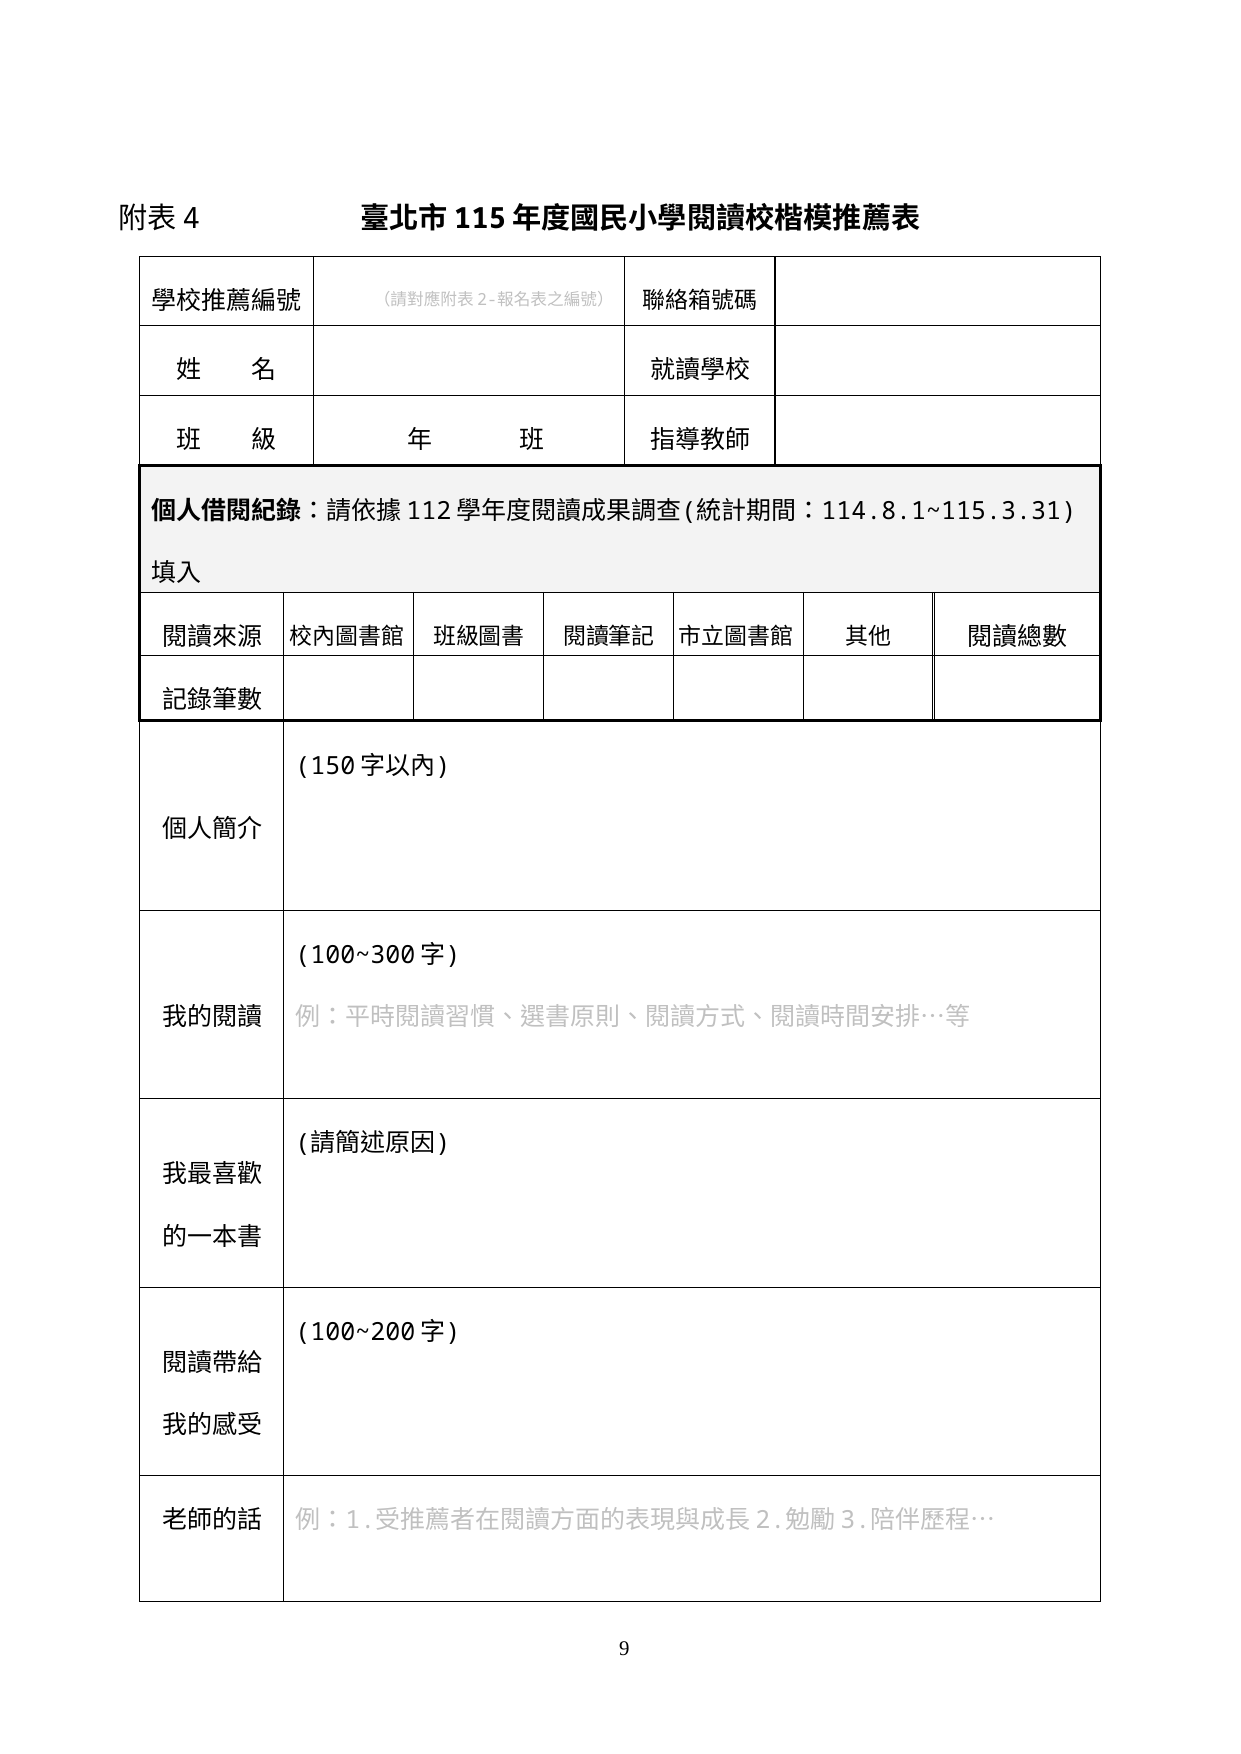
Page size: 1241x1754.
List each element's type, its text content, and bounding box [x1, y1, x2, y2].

table_cell 老師的話 [140, 1476, 283, 1601]
table_cell 例：1.受推薦者在閱讀方面的表現與成長2.勉勵3.陪伴歷程… [284, 1476, 1100, 1601]
table_cell 個人簡介 [140, 722, 283, 909]
table_cell 其他 [804, 593, 932, 655]
table_header 學校推薦編號 [140, 257, 313, 325]
table_cell [284, 656, 413, 719]
table_cell 個人借閱紀錄：請依據112學年度閱讀成果調查(統計期間：114.8.1~115.3.31)填入 [141, 467, 1099, 592]
table_cell 指導教師 [625, 396, 774, 464]
table_cell 閱讀筆記 [544, 593, 673, 655]
table_cell 閱讀來源 [141, 593, 283, 655]
table_cell 姓 名 [140, 326, 313, 394]
table_cell [935, 656, 1099, 719]
table_cell [776, 326, 1100, 394]
table_header 聯絡箱號碼 [625, 257, 774, 325]
table_cell 我最喜歡的一本書 [140, 1099, 283, 1287]
text 附表4 臺北市115年度國民小學閱讀校楷模推薦表 [118, 175, 1122, 237]
table_cell [674, 656, 803, 719]
table_header [776, 257, 1100, 325]
table_cell 就讀學校 [625, 326, 774, 394]
table_header （請對應附表2-報名表之編號） [314, 257, 624, 325]
table_cell (請簡述原因) [284, 1099, 1100, 1287]
table_cell (100~200字) [284, 1288, 1100, 1475]
table_cell 我的閱讀 [140, 911, 283, 1098]
table_cell 閱讀總數 [935, 593, 1099, 655]
table_cell 年 班 [314, 396, 624, 464]
table_cell [314, 326, 624, 394]
table_cell 記錄筆數 [141, 656, 283, 719]
table_cell [804, 656, 932, 719]
table_cell 閱讀帶給 我的感受 [140, 1288, 283, 1475]
table_cell (150字以內) [284, 722, 1100, 909]
table_cell (100~300字) 例：平時閱讀習慣、選書原則、閱讀方式、閱讀時間安排…等 [284, 911, 1100, 1098]
table_cell 校內圖書館 [284, 593, 413, 655]
table_cell 市立圖書館 [674, 593, 803, 655]
table_cell [544, 656, 673, 719]
table_cell 班 級 [140, 396, 313, 464]
table_cell [776, 396, 1100, 464]
table_cell 班級圖書 [414, 593, 543, 655]
table_cell [414, 656, 543, 719]
